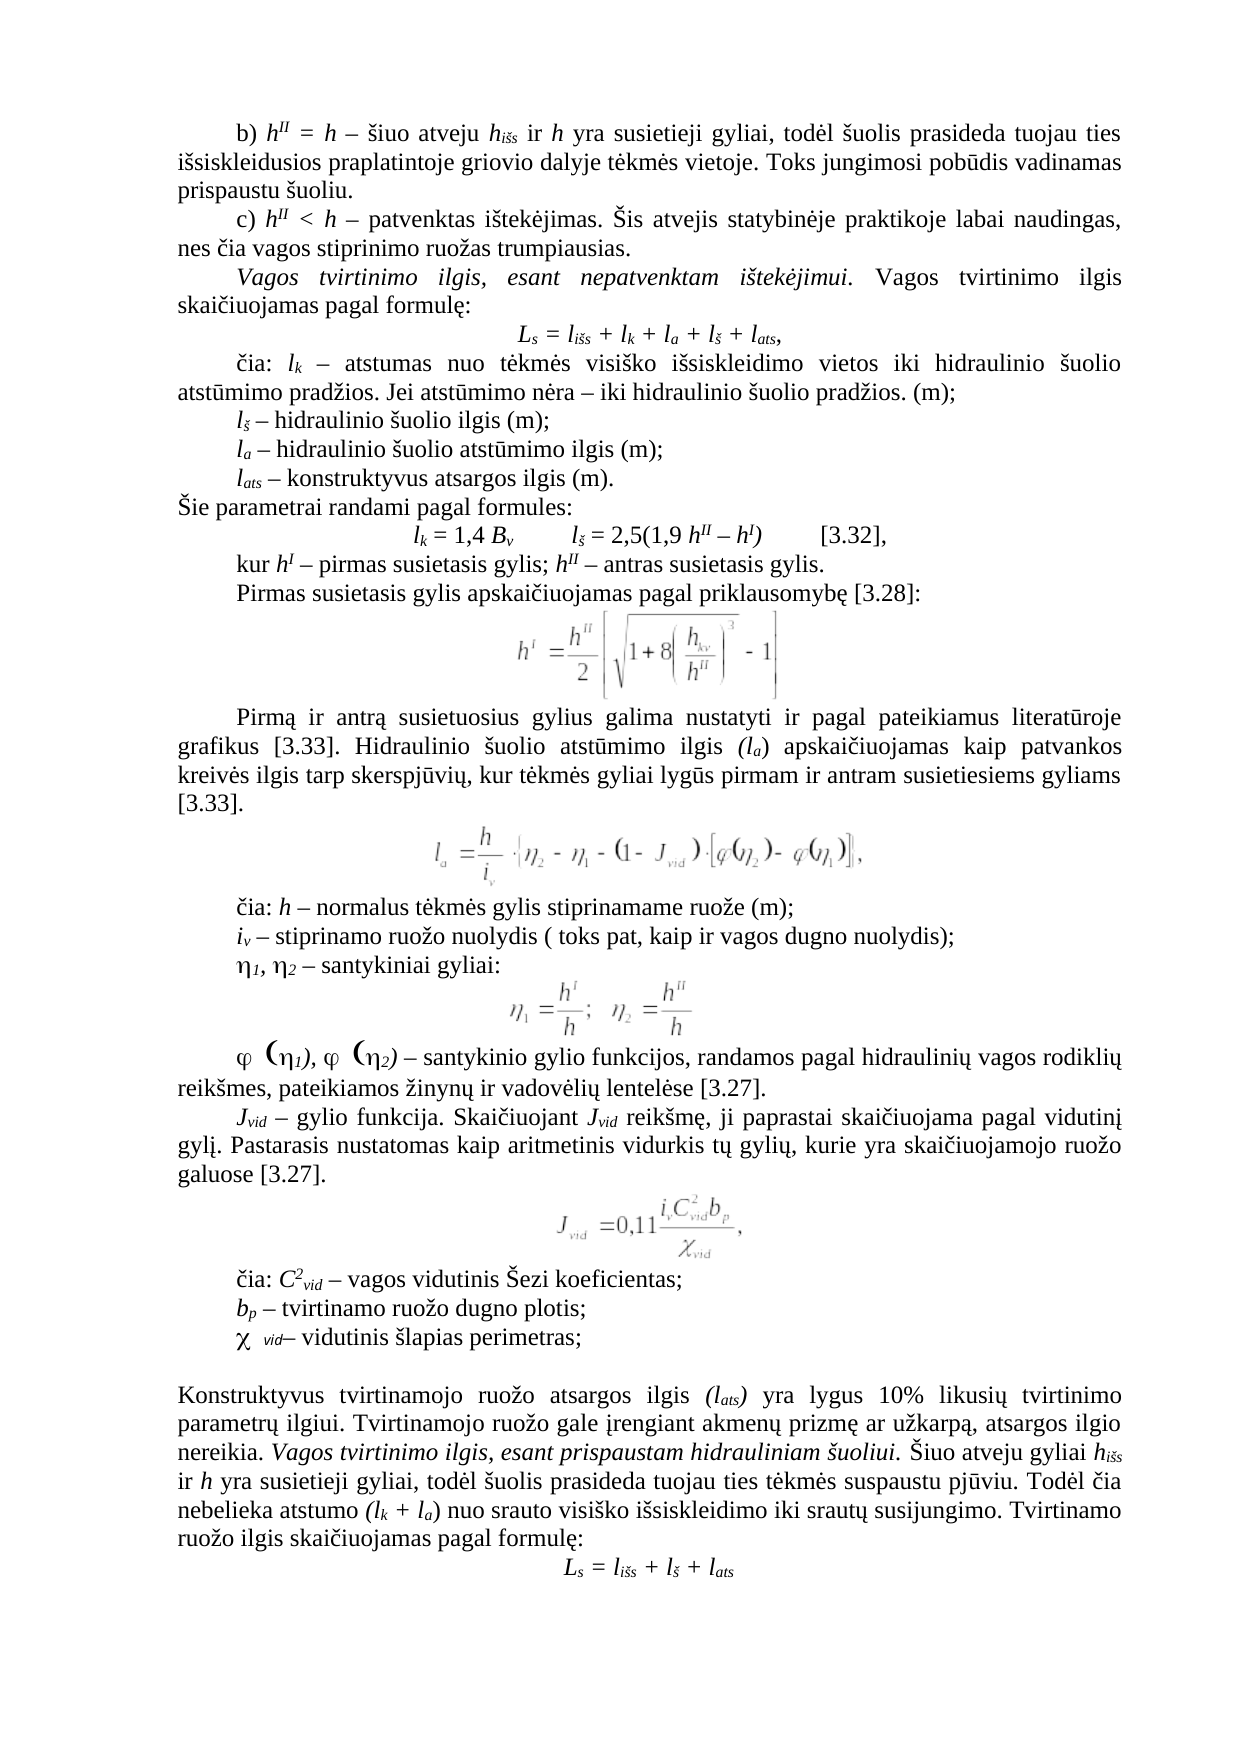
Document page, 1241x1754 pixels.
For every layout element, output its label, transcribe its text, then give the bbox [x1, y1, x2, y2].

text Ls = lišs + lš + lats [177, 1552, 1122, 1581]
text Jvid – gylio funkcija. Skaičiuojant Jvid reikšmę, ji paprastai skaičiuojama pagal vidutinį gylį. Pastarasis nustatomas kaip aritmetinis vidurkis tų gylių, kurie yra skaičiuojamojo ruožo galuose [3.27]. [177, 1102, 1122, 1188]
text 1), 2) – santykinio gylio funkcijos, randamos pagal hidraulinių vagos rodiklių reikšmes, pateikiamos žinynų ir vadovėlių lentelėse [3.27]. [177, 1042, 1122, 1102]
text iv – stiprinamo ruožo nuolydis ( toks pat, kaip ir vagos dugno nuolydis); [177, 921, 1122, 950]
text Vagos tvirtinimo ilgis, esant nepatvenktam ištekėjimui. Vagos tvirtinimo ilgis skaičiuojamas pagal formulę: [177, 262, 1122, 319]
text Pirmą ir antrą susietuosius gylius galima nustatyti ir pagal pateikiamus literatūroje grafikus [3.33]. Hidraulinio šuolio atstūmimo ilgis (la) apskaičiuojamas kaip patvankos kreivės ilgis tarp skerspjūvių, kur tėkmės gyliai lygūs pirmam ir antram susietiesiems gyliams [3.33]. [177, 702, 1122, 817]
text la – hidraulinio šuolio atstūmimo ilgis (m); [177, 434, 1122, 463]
text b) hII = h – šiuo atveju hišs ir h yra susietieji gyliai, todėl šuolis prasideda tuojau ties išsiskleidusios praplatintoje griovio dalyje tėkmės vietoje. Toks jungimosi pobūdis vadinamas prispaustu šuoliu. [177, 118, 1122, 204]
text čia: lk – atstumas nuo tėkmės visiško išsiskleidimo vietos iki hidraulinio šuolio atstūmimo pradžios. Jei atstūmimo nėra – iki hidraulinio šuolio pradžios. (m); [177, 348, 1122, 406]
text 1, 2 – santykiniai gyliai: [177, 950, 1122, 1042]
text bp – tvirtinamo ruožo dugno plotis; [177, 1293, 1122, 1322]
text čia: C2vid – vagos vidutinis Šezi koeficientas; [177, 1264, 1122, 1293]
text Konstruktyvus tvirtinamojo ruožo atsargos ilgis (lats) yra lygus 10% likusių tvirtinimo parametrų ilgiui. Tvirtinamojo ruožo gale įrengiant akmenų prizmę ar užkarpą, atsargos ilgio nereikia. Vagos tvirtinimo ilgis, esant prispaustam hidrauliniam šuoliui. Šiuo atveju gyliai hišs ir h yra susietieji gyliai, todėl šuolis prasideda tuojau ties tėkmės suspaustu pjūviu. Todėl čia nebelieka atstumo (lk + la) nuo srauto visiško išsiskleidimo iki srautų susijungimo. Tvirtinamo ruožo ilgis skaičiuojamas pagal formulę: [177, 1380, 1122, 1552]
text c) hII < h – patvenktas ištekėjimas. Šis atvejis statybinėje praktikoje labai naudingas, nes čia vagos stiprinimo ruožas trumpiausias. [177, 204, 1122, 262]
text lk = 1,4 Bv lš = 2,5(1,9 hII – hI) [3.32], [177, 521, 1122, 549]
text čia: h – normalus tėkmės gylis stiprinamame ruože (m); [177, 892, 1122, 921]
text kur hI – pirmas susietasis gylis; hII – antras susietasis gylis. [177, 549, 1122, 578]
text lš – hidraulinio šuolio ilgis (m); [177, 406, 1122, 434]
text Šie parametrai randami pagal formules: [177, 492, 1122, 521]
text lats – konstruktyvus atsargos ilgis (m). [177, 463, 1122, 492]
text Pirmas susietasis gylis apskaičiuojamas pagal priklausomybę [3.28]: [177, 578, 1122, 607]
text vid– vidutinis šlapias perimetras; [177, 1322, 1122, 1351]
text Ls = lišs + lk + la + lš + lats, [177, 319, 1122, 348]
